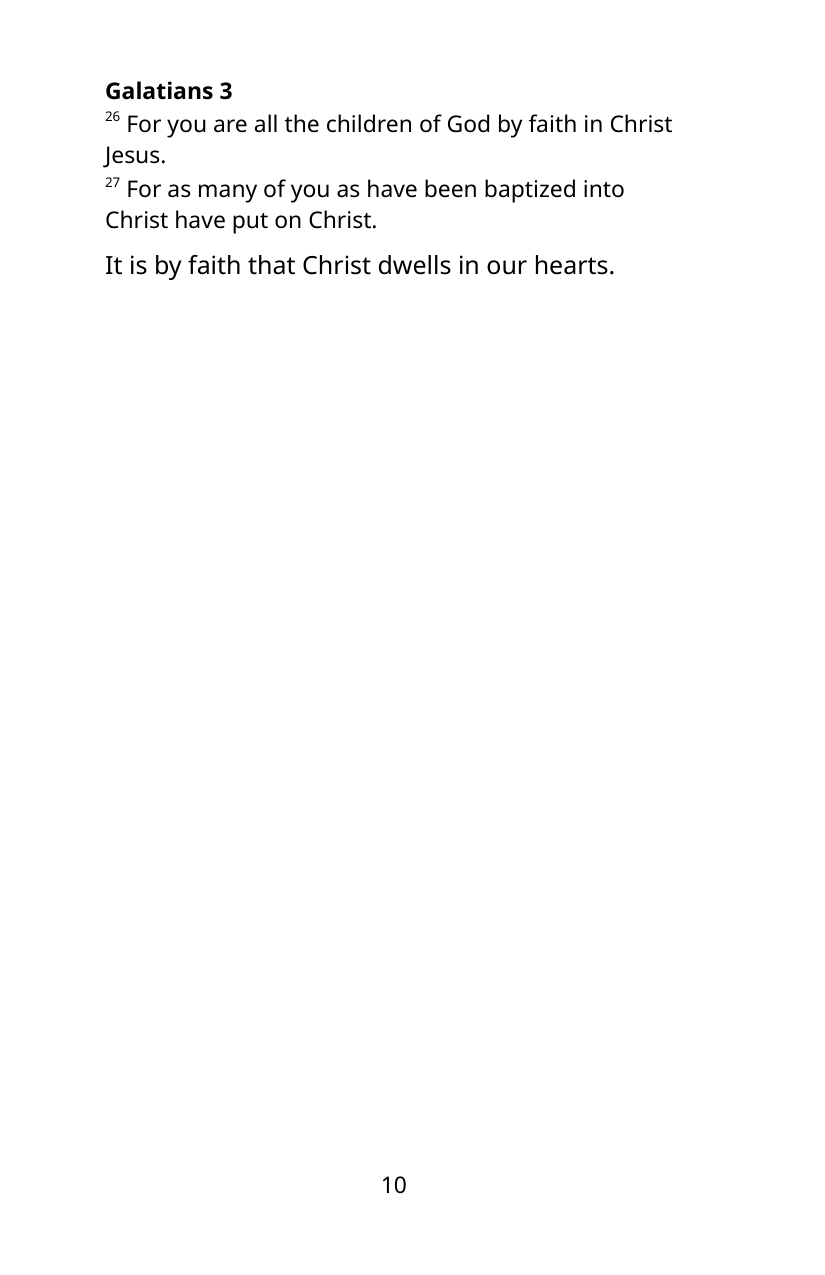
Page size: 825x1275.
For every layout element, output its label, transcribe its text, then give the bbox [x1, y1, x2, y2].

text 26 For you are all the children of God by faith in Christ Jesus. [105, 108, 682, 170]
text Galatians 3 [105, 75, 712, 106]
text 27 For as many of you as have been baptized into Christ have put on Christ. [105, 173, 682, 236]
text It is by faith that Christ dwells in our hearts. [75, 248, 712, 282]
